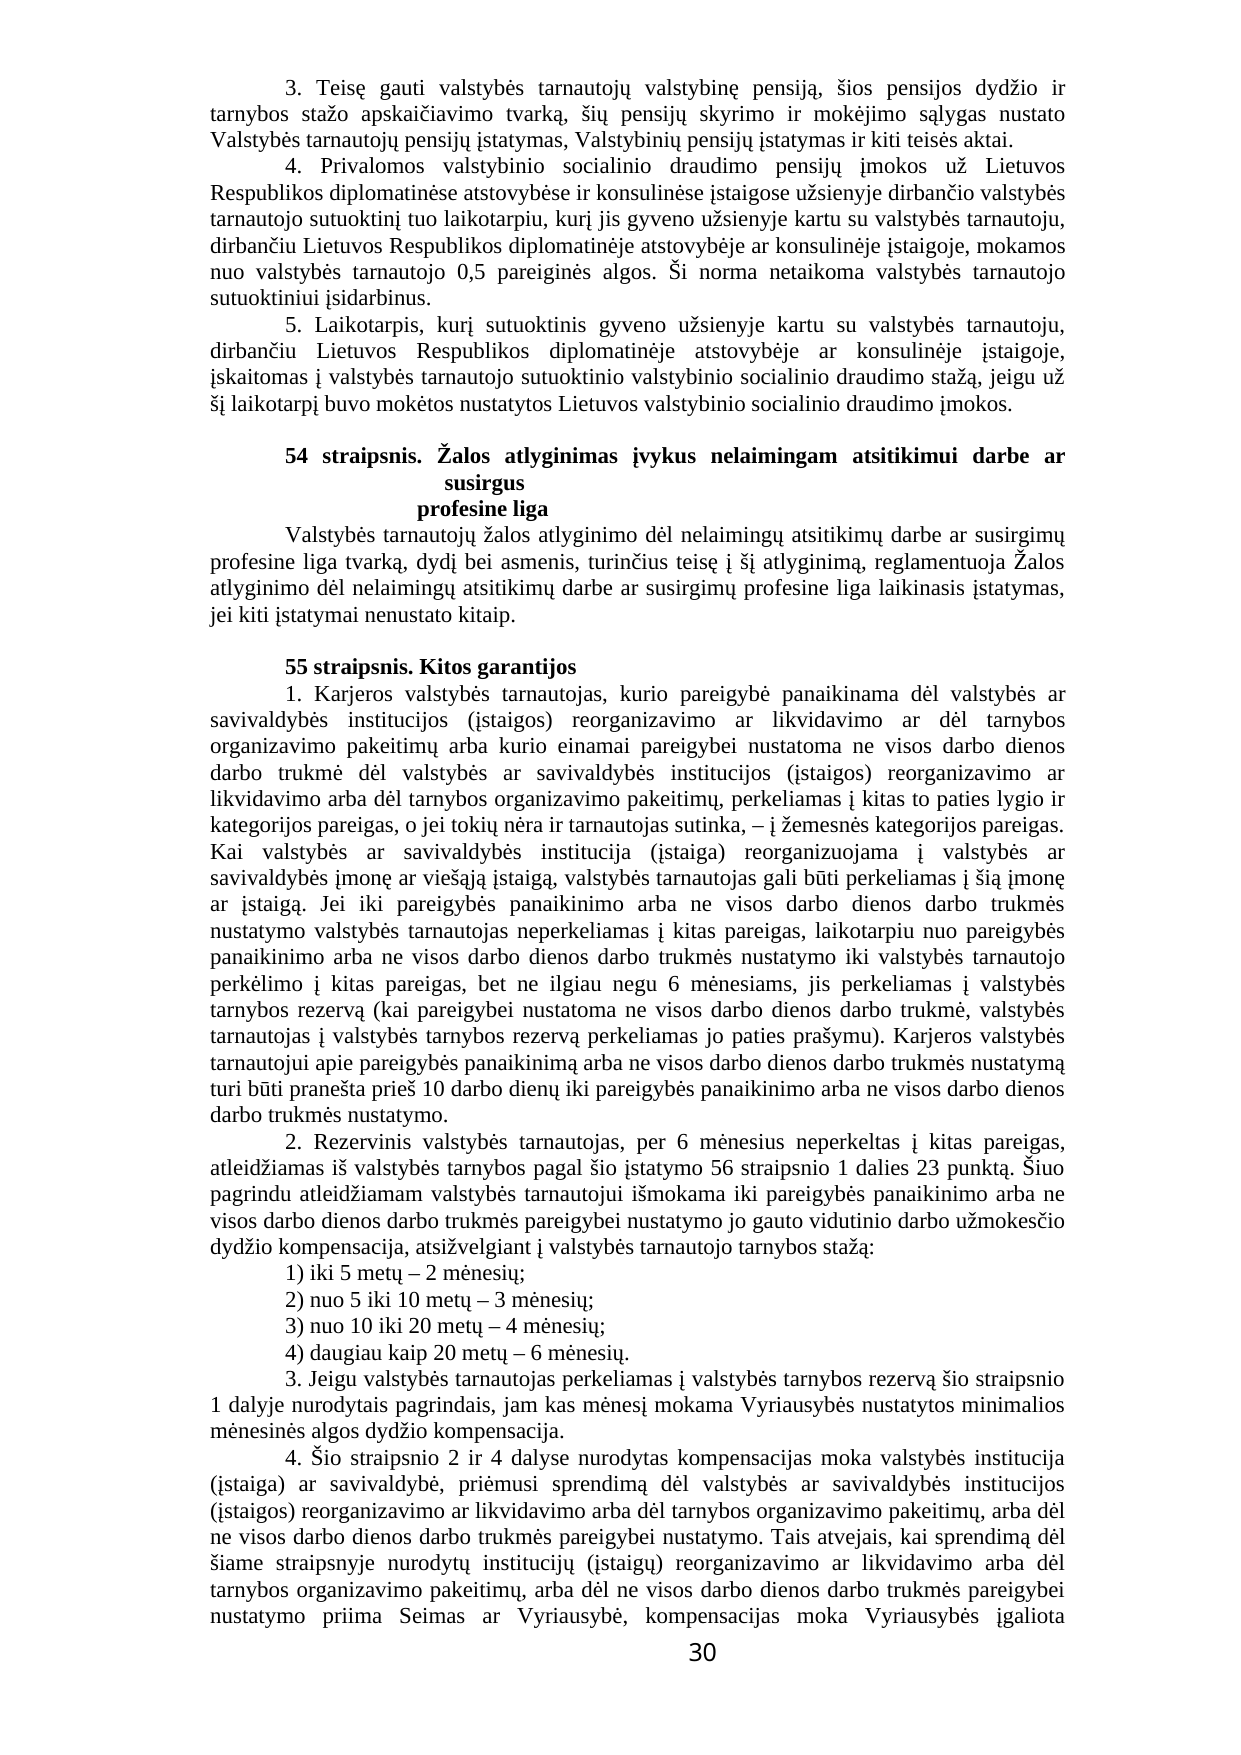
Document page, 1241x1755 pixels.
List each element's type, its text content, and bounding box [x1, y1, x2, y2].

text 5. Laikotarpis, kurį sutuoktinis gyveno užsienyje kartu su valstybės tarnautoju, dirbančiu Lietuvos Respublikos diplomatinėje atstovybėje ar konsulinėje įstaigoje, įskaitomas į valstybės tarnautojo sutuoktinio valstybinio socialinio draudimo stažą, jeigu už šį laikotarpį buvo mokėtos nustatytos Lietuvos valstybinio socialinio draudimo įmokos. [210, 311, 1066, 416]
text 3) nuo 10 iki 20 metų – 4 mėnesių; [210, 1312, 1066, 1338]
text 2. Rezervinis valstybės tarnautojas, per 6 mėnesius neperkeltas į kitas pareigas, atleidžiamas iš valstybės tarnybos pagal šio įstatymo 56 straipsnio 1 dalies 23 punktą. Šiuo pagrindu atleidžiamam valstybės tarnautojui išmokama iki pareigybės panaikinimo arba ne visos darbo dienos darbo trukmės pareigybei nustatymo jo gauto vidutinio darbo užmokesčio dydžio kompensacija, atsižvelgiant į valstybės tarnautojo tarnybos stažą: [210, 1128, 1066, 1259]
text 3. Jeigu valstybės tarnautojas perkeliamas į valstybės tarnybos rezervą šio straipsnio 1 dalyje nurodytais pagrindais, jam kas mėnesį mokama Vyriausybės nustatytos minimalios mėnesinės algos dydžio kompensacija. [210, 1365, 1066, 1444]
text 54 straipsnis. Žalos atlyginimas įvykus nelaimingam atsitikimui darbe ar susirgus [285, 442, 1066, 495]
text 2) nuo 5 iki 10 metų – 3 mėnesių; [210, 1286, 1066, 1312]
text 55 straipsnis. Kitos garantijos [210, 653, 1066, 680]
text Valstybės tarnautojų žalos atlyginimo dėl nelaimingų atsitikimų darbe ar susirgimų profesine liga tvarką, dydį bei asmenis, turinčius teisę į šį atlyginimą, reglamentuoja Žalos atlyginimo dėl nelaimingų atsitikimų darbe ar susirgimų profesine liga laikinasis įstatymas, jei kiti įstatymai nenustato kitaip. [210, 522, 1066, 627]
text 4. Šio straipsnio 2 ir 4 dalyse nurodytas kompensacijas moka valstybės institucija (įstaiga) ar savivaldybė, priėmusi sprendimą dėl valstybės ar savivaldybės institucijos (įstaigos) reorganizavimo ar likvidavimo arba dėl tarnybos organizavimo pakeitimų, arba dėl ne visos darbo dienos darbo trukmės pareigybei nustatymo. Tais atvejais, kai sprendimą dėl šiame straipsnyje nurodytų institucijų (įstaigų) reorganizavimo ar likvidavimo arba dėl tarnybos organizavimo pakeitimų, arba dėl ne visos darbo dienos darbo trukmės pareigybei nustatymo priima Seimas ar Vyriausybė, kompensacijas moka Vyriausybės įgaliota [210, 1444, 1066, 1628]
text 1. Karjeros valstybės tarnautojas, kurio pareigybė panaikinama dėl valstybės ar savivaldybės institucijos (įstaigos) reorganizavimo ar likvidavimo ar dėl tarnybos organizavimo pakeitimų arba kurio einamai pareigybei nustatoma ne visos darbo dienos darbo trukmė dėl valstybės ar savivaldybės institucijos (įstaigos) reorganizavimo ar likvidavimo arba dėl tarnybos organizavimo pakeitimų, perkeliamas į kitas to paties lygio ir kategorijos pareigas, o jei tokių nėra ir tarnautojas sutinka, – į žemesnės kategorijos pareigas. Kai valstybės ar savivaldybės institucija (įstaiga) reorganizuojama į valstybės ar savivaldybės įmonę ar viešąją įstaigą, valstybės tarnautojas gali būti perkeliamas į šią įmonę ar įstaigą. Jei iki pareigybės panaikinimo arba ne visos darbo dienos darbo trukmės nustatymo valstybės tarnautojas neperkeliamas į kitas pareigas, laikotarpiu nuo pareigybės panaikinimo arba ne visos darbo dienos darbo trukmės nustatymo iki valstybės tarnautojo perkėlimo į kitas pareigas, bet ne ilgiau negu 6 mėnesiams, jis perkeliamas į valstybės tarnybos rezervą (kai pareigybei nustatoma ne visos darbo dienos darbo trukmė, valstybės tarnautojas į valstybės tarnybos rezervą perkeliamas jo paties prašymu). Karjeros valstybės tarnautojui apie pareigybės panaikinimą arba ne visos darbo dienos darbo trukmės nustatymą turi būti pranešta prieš 10 darbo dienų iki pareigybės panaikinimo arba ne visos darbo dienos darbo trukmės nustatymo. [210, 680, 1066, 1128]
text 3. Teisę gauti valstybės tarnautojų valstybinę pensiją, šios pensijos dydžio ir tarnybos stažo apskaičiavimo tvarką, šių pensijų skyrimo ir mokėjimo sąlygas nustato Valstybės tarnautojų pensijų įstatymas, Valstybinių pensijų įstatymas ir kiti teisės aktai. [210, 73, 1066, 153]
text profesine liga [417, 495, 1066, 522]
text 4) daugiau kaip 20 metų – 6 mėnesių. [210, 1338, 1066, 1365]
text 4. Privalomos valstybinio socialinio draudimo pensijų įmokos už Lietuvos Respublikos diplomatinėse atstovybėse ir konsulinėse įstaigose užsienyje dirbančio valstybės tarnautojo sutuoktinį tuo laikotarpiu, kurį jis gyveno užsienyje kartu su valstybės tarnautoju, dirbančiu Lietuvos Respublikos diplomatinėje atstovybėje ar konsulinėje įstaigoje, mokamos nuo valstybės tarnautojo 0,5 pareiginės algos. Ši norma netaikoma valstybės tarnautojo sutuoktiniui įsidarbinus. [210, 153, 1066, 311]
text 1) iki 5 metų – 2 mėnesių; [210, 1259, 1066, 1286]
